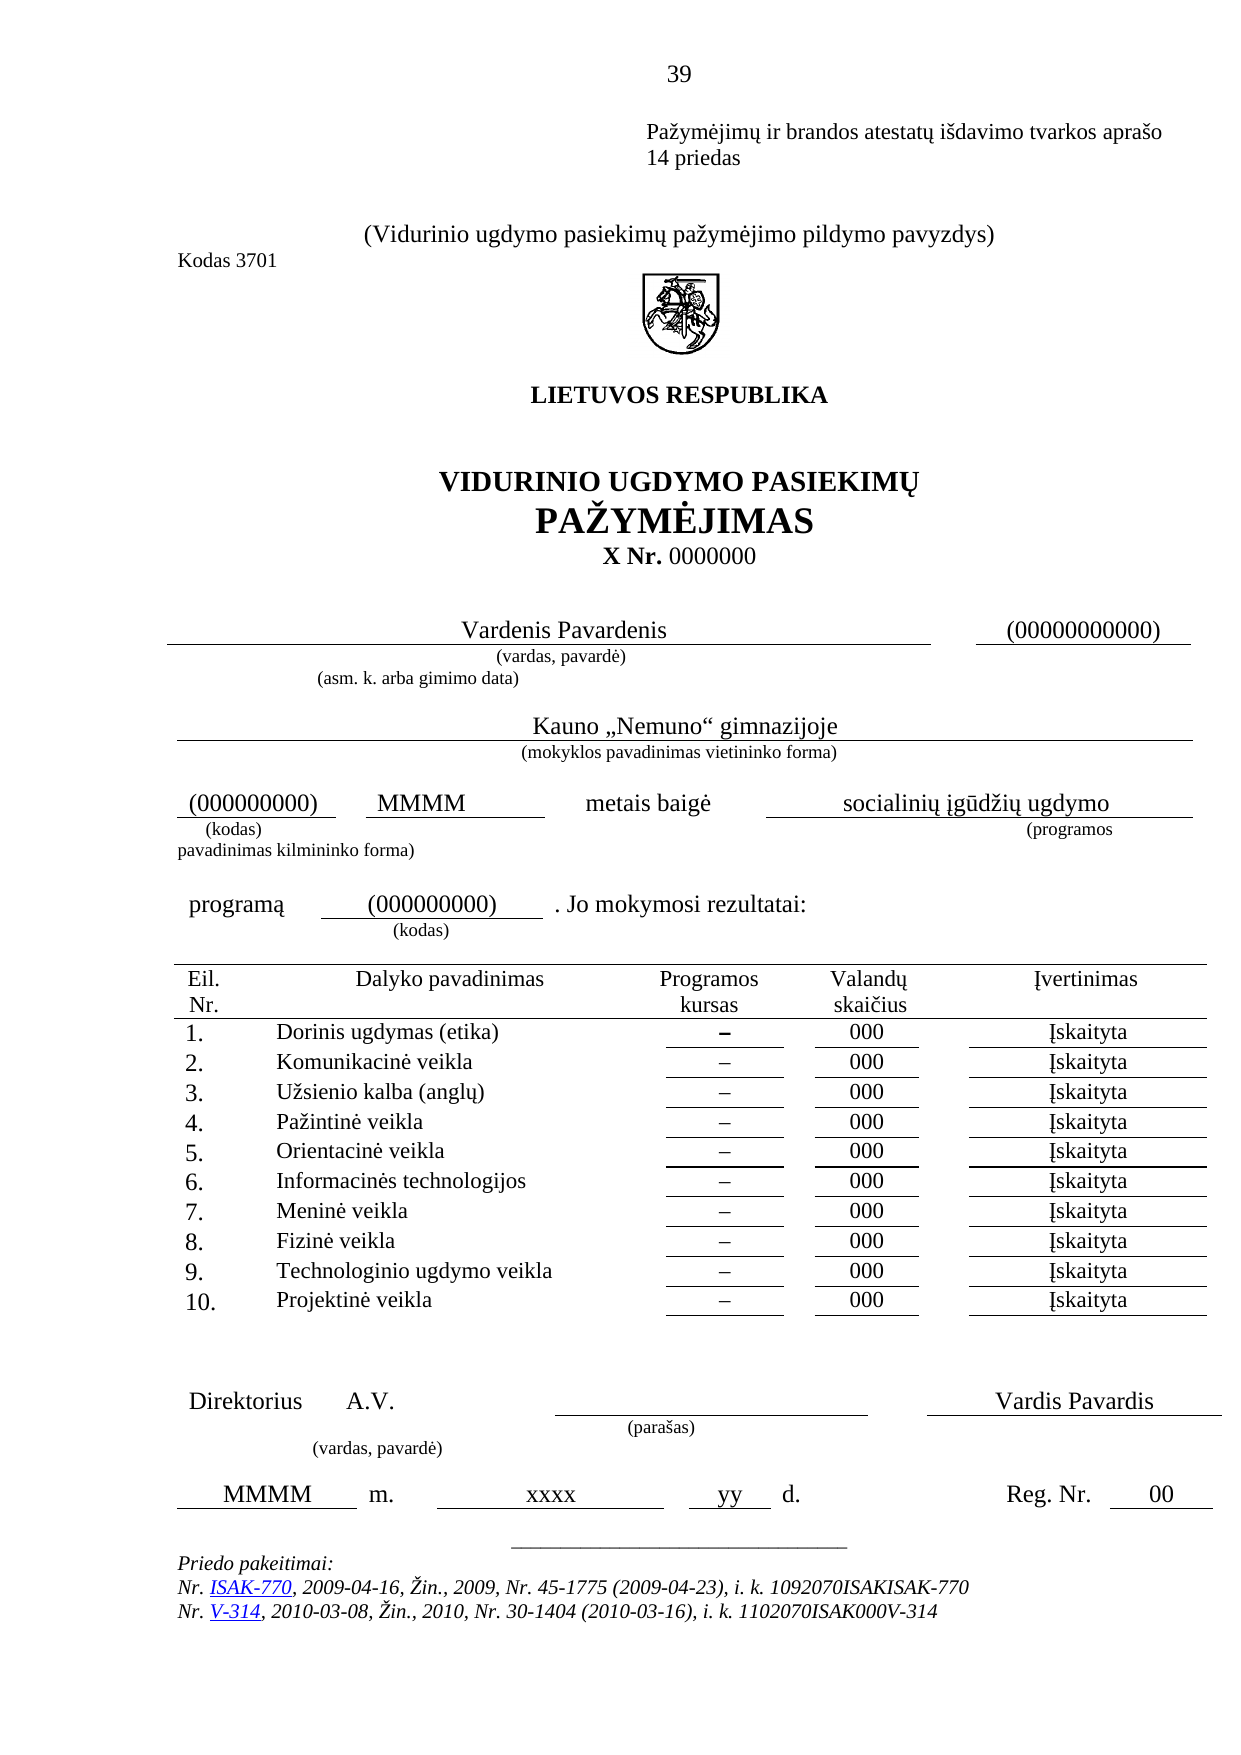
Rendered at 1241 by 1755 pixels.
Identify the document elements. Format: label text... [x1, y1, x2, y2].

table_header socialinių įgūdžių ugdymo [766, 788, 1192, 817]
text (Vidurinio ugdymo pasiekimų pažymėjimo pildymo pavyzdys) [177, 219, 1181, 248]
table_header metais baigė [574, 788, 736, 817]
table_cell [635, 1047, 666, 1077]
table_cell Įskaityta [969, 1287, 1207, 1315]
text Nr. V-314, 2010-03-08, Žin., 2010, Nr. 30-1404 (2010-03-16), i. k. 1102070ISAK000V-314 [177, 1599, 1181, 1623]
table_header Įvertinimas [964, 965, 1207, 1017]
table_cell Pažintinė veikla [265, 1107, 634, 1137]
text Priedo pakeitimai: [177, 1551, 1181, 1575]
table_cell [234, 1226, 265, 1256]
table_cell Dorinis ugdymas (etika) [265, 1019, 634, 1047]
table_header Programos kursas [635, 965, 783, 1017]
table_cell [234, 1196, 265, 1226]
table_cell Užsienio kalba (anglų) [265, 1077, 634, 1107]
table_header Reg. Nr. [995, 1479, 1110, 1508]
table_header MMMM [366, 788, 544, 817]
table_cell [234, 1107, 265, 1137]
table_cell [784, 1256, 814, 1286]
table_cell [635, 1107, 666, 1137]
table_cell 8. [174, 1226, 234, 1256]
table_cell [919, 1077, 969, 1107]
table_cell [635, 1196, 666, 1226]
table_header Direktorius A.V. [177, 1386, 555, 1414]
text 14 priedas [646, 144, 1181, 171]
table_header Kauno „Nemuno“ gimnazijoje [177, 711, 1192, 740]
table_cell [784, 1137, 814, 1166]
table_cell [784, 1077, 814, 1107]
table_cell [784, 1226, 814, 1256]
table_header [664, 1479, 689, 1508]
text (mokyklos pavadinimas vietininko forma) [177, 741, 1181, 763]
text (parašas) (vardas, pavardė) [177, 1416, 1181, 1459]
table_cell Įskaityta [969, 1168, 1207, 1196]
table_cell 000 [815, 1168, 918, 1196]
table_cell 000 [815, 1138, 918, 1166]
table_cell [919, 1107, 969, 1137]
table_header Vardenis Pavardenis [167, 616, 931, 644]
table_cell – [666, 1287, 783, 1315]
table_header [555, 1386, 868, 1414]
table_cell – [666, 1227, 783, 1256]
table_cell 000 [815, 1078, 918, 1107]
table_cell Fizinė veikla [265, 1226, 634, 1256]
table_cell Įskaityta [969, 1078, 1207, 1107]
table_header d. [771, 1479, 859, 1508]
text Nr. ISAK-770, 2009-04-16, Žin., 2009, Nr. 45-1775 (2009-04-23), i. k. 1092070ISAKISAK-770 [177, 1575, 1181, 1599]
table_cell [234, 1047, 265, 1077]
text Kodas 3701 [177, 248, 1181, 272]
table_cell [784, 1166, 814, 1196]
table_cell [919, 1286, 969, 1315]
table_cell – [666, 1168, 783, 1196]
text __________________________________ [177, 1528, 1181, 1551]
table_cell [635, 1226, 666, 1256]
table_cell [234, 1286, 265, 1315]
table_cell 000 [815, 1197, 918, 1226]
text (vardas, pavardė) (asm. k. arba gimimo data) [177, 645, 1181, 688]
table_cell [234, 1077, 265, 1107]
table_header [931, 616, 976, 644]
table_cell Įskaityta [969, 1108, 1207, 1137]
table_cell Projektinė veikla [265, 1286, 634, 1315]
table_cell 9. [174, 1256, 234, 1286]
text VIDURINIO UGDYMO PASIEKIMŲ [177, 464, 1181, 498]
table_cell Meninė veikla [265, 1196, 634, 1226]
table_cell – [666, 1048, 783, 1077]
table_cell [919, 1226, 969, 1256]
table_cell [635, 1256, 666, 1286]
table_header [868, 1386, 927, 1414]
table_cell Įskaityta [969, 1138, 1207, 1166]
text PAŽYMĖJIMAS [177, 498, 1181, 541]
text LIETUVOS RESPUBLIKA [177, 381, 1181, 409]
table_cell [635, 1286, 666, 1315]
table_header m. [357, 1479, 437, 1508]
table_cell [919, 1256, 969, 1286]
table_header MMMM [177, 1479, 357, 1508]
table_header [234, 965, 265, 1017]
table_header Vardis Pavardis [927, 1386, 1222, 1414]
table_cell – [666, 1019, 783, 1047]
table_cell – [666, 1257, 783, 1286]
table_cell [635, 1077, 666, 1107]
table_cell – [666, 1197, 783, 1226]
table_header (000000000) [321, 890, 543, 918]
table_cell [919, 1019, 969, 1047]
table_header [919, 965, 964, 1017]
table_cell Komunikacinė veikla [265, 1047, 634, 1077]
table_cell [635, 1166, 666, 1196]
table_cell Technologinio ugdymo veikla [265, 1256, 634, 1286]
table_cell [784, 1196, 814, 1226]
text X Nr. 0000000 [177, 541, 1181, 570]
table_cell 000 [815, 1287, 918, 1315]
table_cell Įskaityta [969, 1257, 1207, 1286]
table_cell [234, 1256, 265, 1286]
table_header (000000000) [177, 788, 336, 817]
table_cell 000 [815, 1019, 918, 1047]
table_header Eil. Nr. [174, 965, 234, 1017]
table_cell 6. [174, 1166, 234, 1196]
table_header [545, 788, 574, 817]
table_header 00 [1110, 1479, 1213, 1508]
table_cell Įskaityta [969, 1048, 1207, 1077]
table_cell [234, 1019, 265, 1047]
table_cell 000 [815, 1227, 918, 1256]
table_cell – [666, 1138, 783, 1166]
table_cell 7. [174, 1196, 234, 1226]
table_cell Orientacinė veikla [265, 1137, 634, 1166]
table_header xxxx [437, 1479, 664, 1508]
table_cell [234, 1166, 265, 1196]
table_cell Informacinės technologijos [265, 1166, 634, 1196]
table_header Dalyko pavadinimas [265, 965, 634, 1017]
table_cell [784, 1047, 814, 1077]
table_cell [784, 1286, 814, 1315]
table_cell 4. [174, 1107, 234, 1137]
table_cell – [666, 1078, 783, 1107]
table_header [336, 788, 366, 817]
table_cell [919, 1137, 969, 1166]
table_cell 000 [815, 1048, 918, 1077]
table_cell [919, 1047, 969, 1077]
text Pažymėjimų ir brandos atestatų išdavimo tvarkos aprašo [646, 118, 1181, 144]
table_cell [919, 1196, 969, 1226]
table_cell Įskaityta [969, 1197, 1207, 1226]
table_cell 1. [174, 1019, 234, 1047]
text (kodas) (programos pavadinimas kilmininko forma) [177, 818, 1181, 861]
table_header programą [177, 890, 321, 918]
table_header Valandų skaičius [784, 965, 918, 1017]
table_cell – [666, 1108, 783, 1137]
table_cell Įskaityta [969, 1227, 1207, 1256]
table_header [736, 788, 766, 817]
table_cell 000 [815, 1257, 918, 1286]
table_header [859, 1479, 995, 1508]
text (kodas) [177, 919, 1181, 941]
table_cell 2. [174, 1047, 234, 1077]
table_cell [635, 1137, 666, 1166]
table_cell [234, 1137, 265, 1166]
table_cell [919, 1166, 969, 1196]
table_cell 000 [815, 1108, 918, 1137]
table_cell 10. [174, 1286, 234, 1315]
table_cell 5. [174, 1137, 234, 1166]
table_cell Įskaityta [969, 1019, 1207, 1047]
table_header yy [689, 1479, 771, 1508]
table_header . Jo mokymosi rezultatai: [543, 890, 1192, 918]
table_header (00000000000) [976, 616, 1191, 644]
table_cell [784, 1107, 814, 1137]
table_cell [784, 1019, 814, 1047]
table_cell 3. [174, 1077, 234, 1107]
table_cell [635, 1019, 666, 1047]
